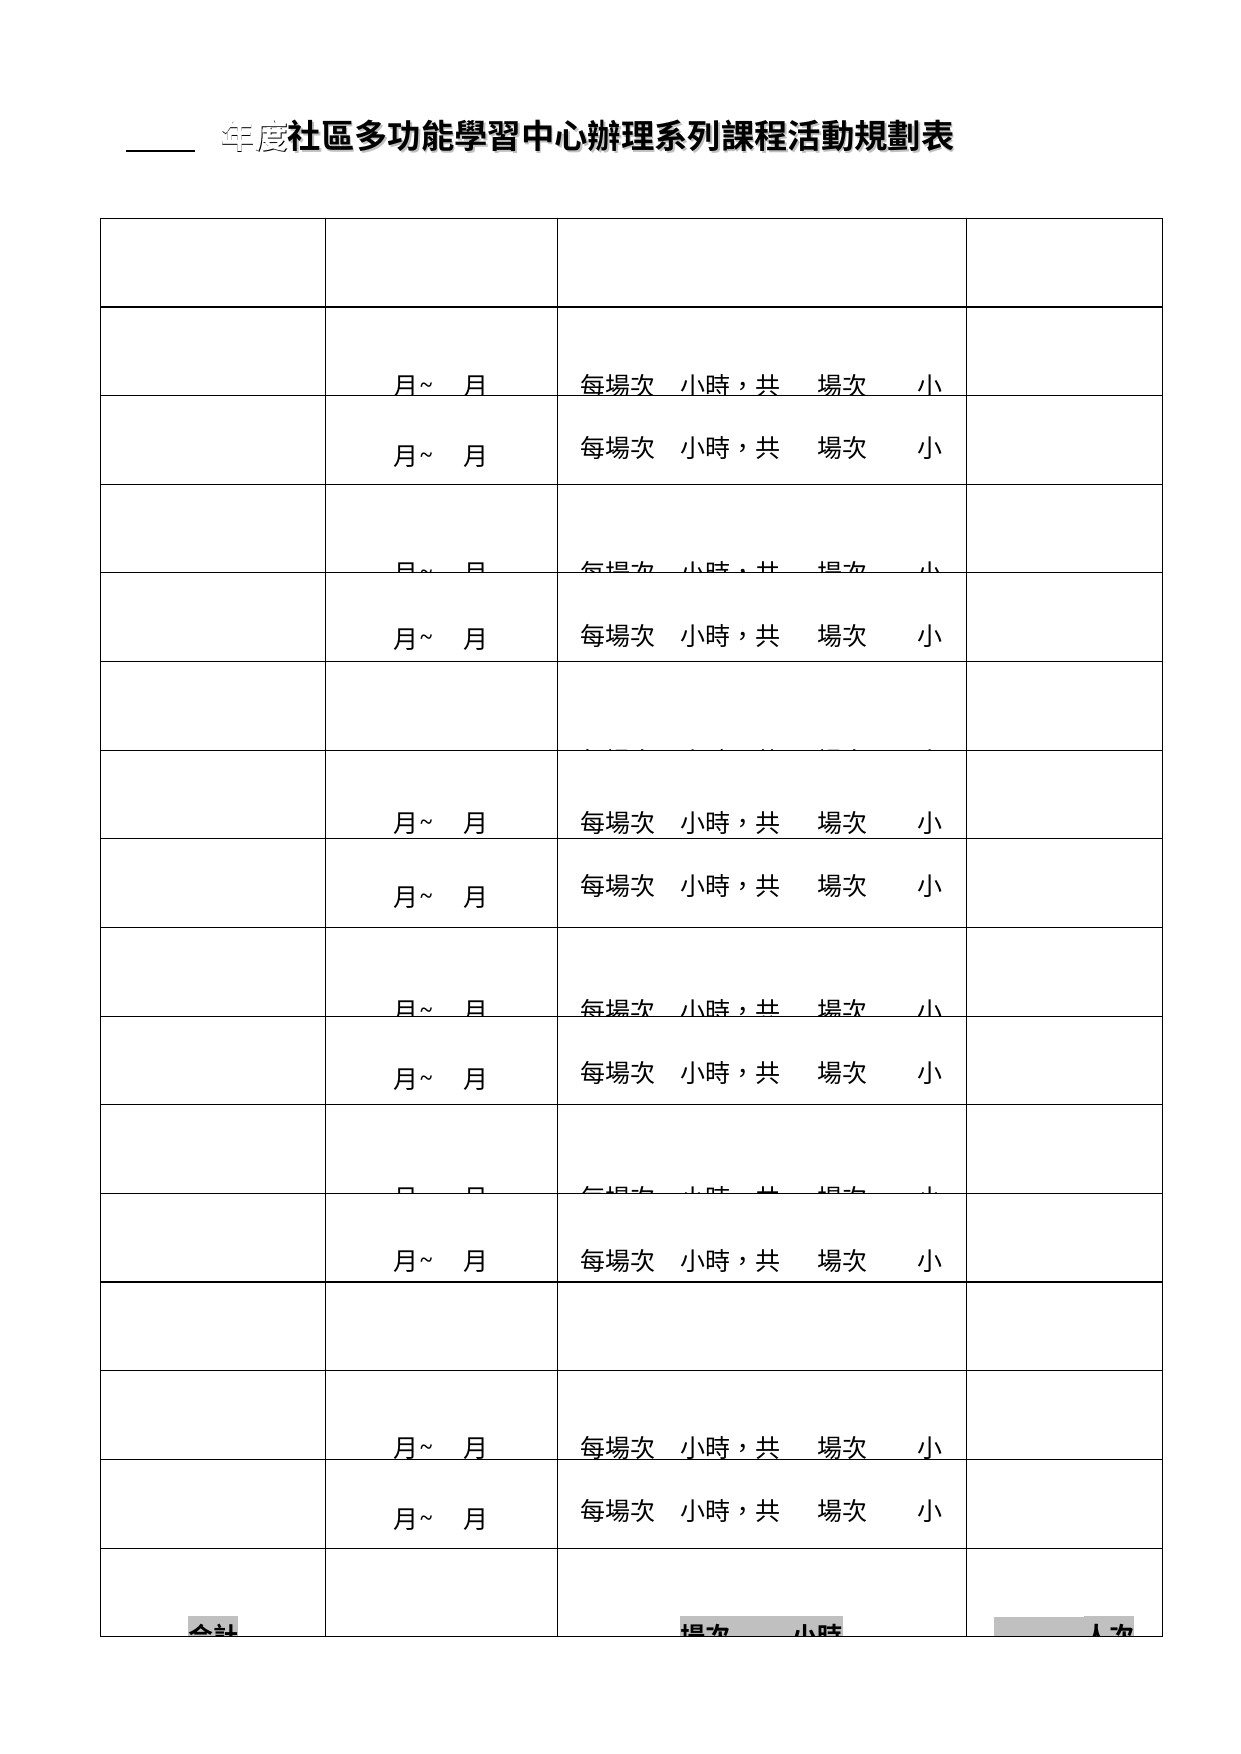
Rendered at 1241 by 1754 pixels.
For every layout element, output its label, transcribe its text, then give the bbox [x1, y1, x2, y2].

table_cell [101, 928, 325, 1016]
table_cell [967, 1105, 1162, 1193]
table_cell [967, 573, 1162, 661]
table_cell [967, 1194, 1162, 1281]
table_cell 月~ 月 [326, 1194, 557, 1281]
table_cell [101, 1460, 325, 1547]
table_cell 月~ 月 [326, 573, 557, 661]
table_cell 月~ 月 [326, 839, 557, 927]
table_cell 月~ 月 [326, 751, 557, 838]
table_cell [101, 1371, 325, 1459]
table_cell 每場次 小時，共 場次 小時 [558, 573, 966, 661]
table_cell 每場次 小時，共 場次 小時 [558, 1283, 966, 1370]
table_cell 每場次 小時，共 場次 小時 [558, 1194, 966, 1281]
table_cell [101, 662, 325, 749]
table_header 開課時間 [326, 219, 557, 306]
table_cell 月~ 月 [326, 928, 557, 1016]
table_cell [101, 485, 325, 572]
table_cell [326, 1549, 557, 1636]
table_cell 月~ 月 [326, 308, 557, 395]
table_cell [967, 751, 1162, 838]
table_header 班別名稱 [101, 219, 325, 306]
table_cell [967, 1283, 1162, 1370]
table_cell 人次 [967, 1549, 1162, 1636]
text 年度社區多功能學習中心辦理系列課程活動規劃表 [100, 93, 1140, 155]
table_cell 月~ 月 [326, 1105, 557, 1193]
table_cell [967, 1017, 1162, 1104]
table_cell 月~ 月 [326, 1283, 557, 1370]
table_cell [967, 396, 1162, 484]
table_cell [967, 928, 1162, 1016]
table_cell [101, 751, 325, 838]
table_cell 每場次 小時，共 場次 小時 [558, 308, 966, 395]
table_cell 月~ 月 [326, 1371, 557, 1459]
table_cell [101, 396, 325, 484]
table_cell [967, 662, 1162, 749]
table_cell 月~ 月 [326, 485, 557, 572]
table_cell 月~ 月 [326, 662, 557, 749]
table_cell [967, 308, 1162, 395]
table_cell 每場次 小時，共 場次 小時 [558, 1371, 966, 1459]
table_cell 場次 小時 [558, 1549, 966, 1636]
table_cell [967, 839, 1162, 927]
table_cell 每場次 小時，共 場次 小時 [558, 1017, 966, 1104]
table_cell [101, 308, 325, 395]
table_cell [101, 573, 325, 661]
table_cell 每場次 小時，共 場次 小時 [558, 1460, 966, 1547]
table_cell 每場次 小時，共 場次 小時 [558, 1105, 966, 1193]
table_header 預估參與人數 [967, 219, 1162, 306]
table_cell 每場次 小時，共 場次 小時 [558, 928, 966, 1016]
table_header 上課時數上課場次 [558, 219, 966, 306]
table_cell [101, 1017, 325, 1104]
table_cell [967, 485, 1162, 572]
table_cell 每場次 小時，共 場次 小時 [558, 396, 966, 484]
table_cell 月~ 月 [326, 1460, 557, 1547]
table_cell [101, 839, 325, 927]
table_cell 每場次 小時，共 場次 小時 [558, 662, 966, 749]
table_cell [101, 1283, 325, 1370]
table_cell 合計 [101, 1549, 325, 1636]
table_cell [101, 1105, 325, 1193]
table_cell 月~ 月 [326, 1017, 557, 1104]
table_cell [967, 1371, 1162, 1459]
table_cell 每場次 小時，共 場次 小時 [558, 751, 966, 838]
table_cell [967, 1460, 1162, 1547]
table_cell [101, 1194, 325, 1281]
table_cell 月~ 月 [326, 396, 557, 484]
table_cell 每場次 小時，共 場次 小時 [558, 839, 966, 927]
table_cell 每場次 小時，共 場次 小時 [558, 485, 966, 572]
